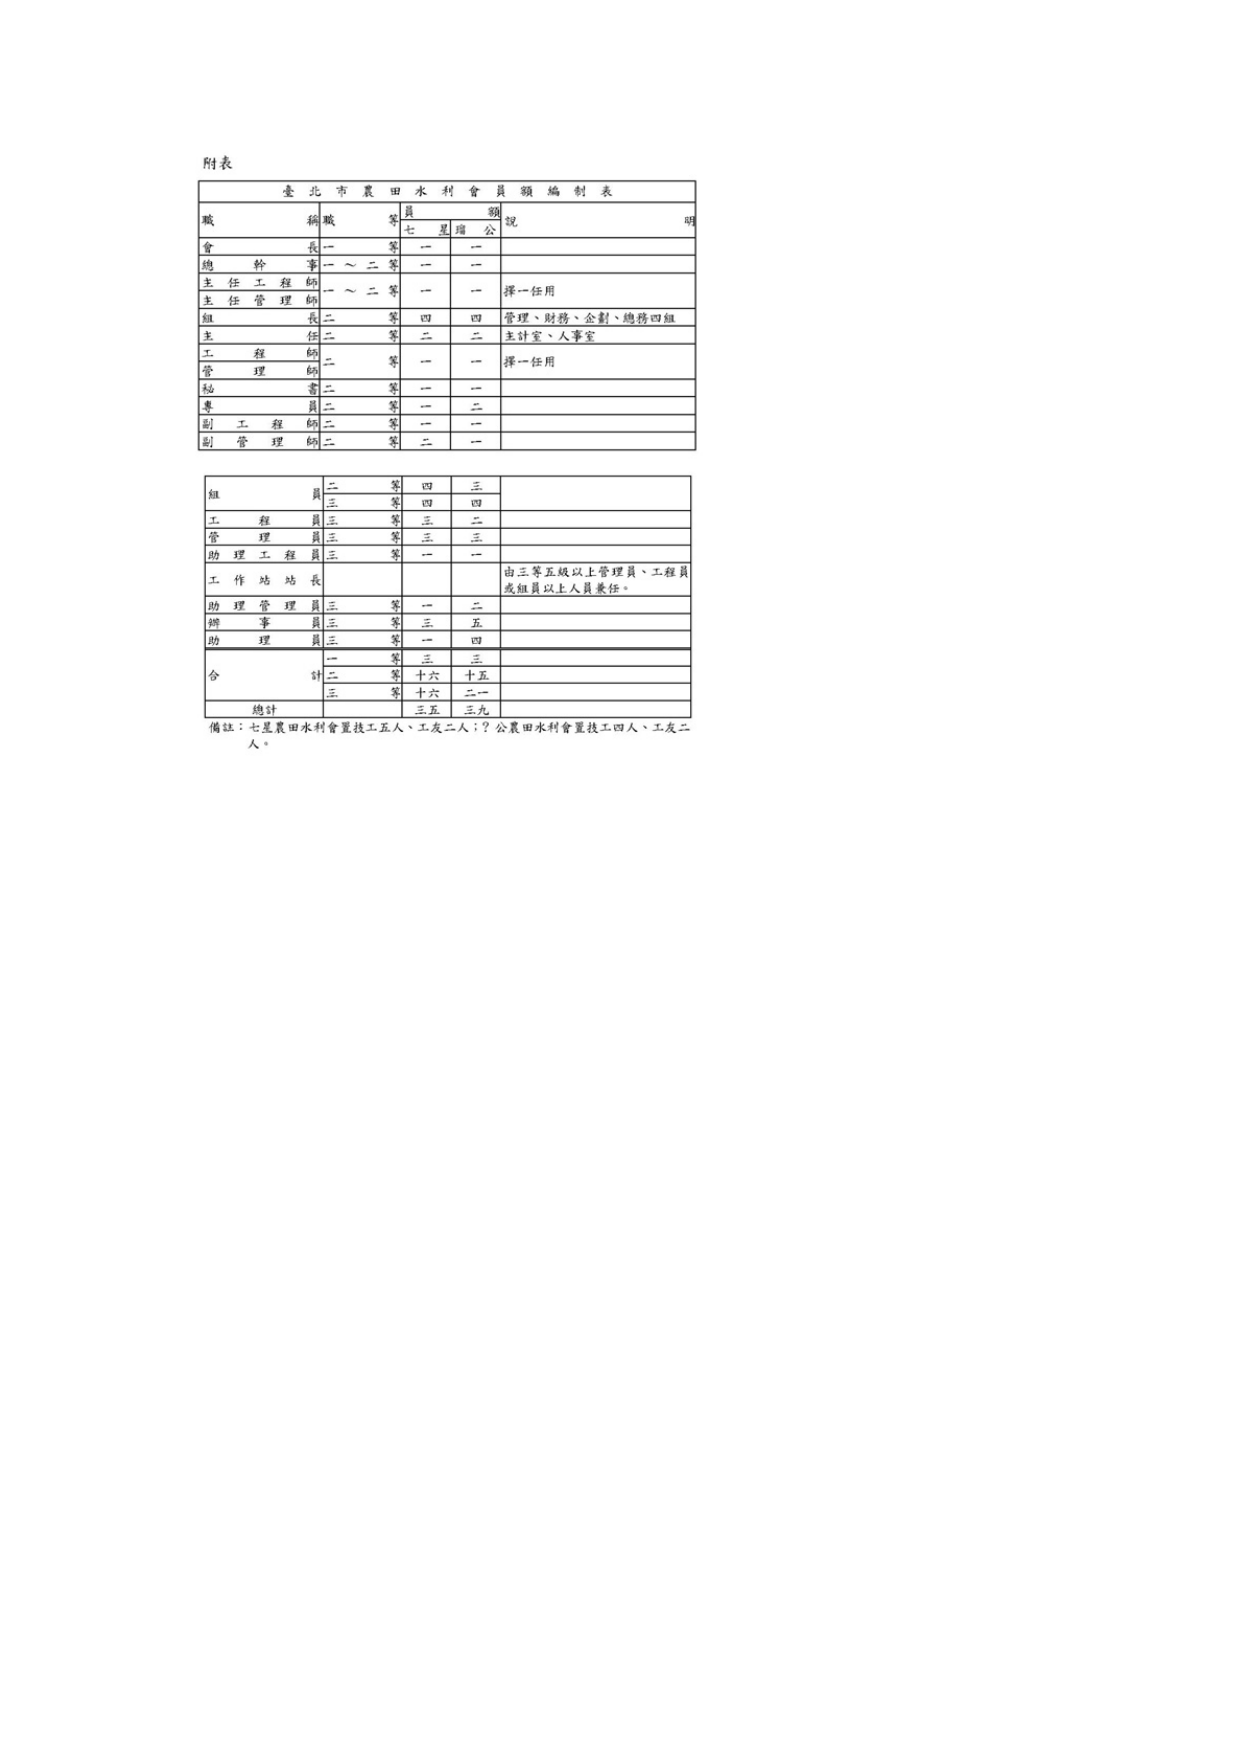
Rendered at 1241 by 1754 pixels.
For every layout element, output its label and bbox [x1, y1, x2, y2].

picture [187, 150, 709, 757]
